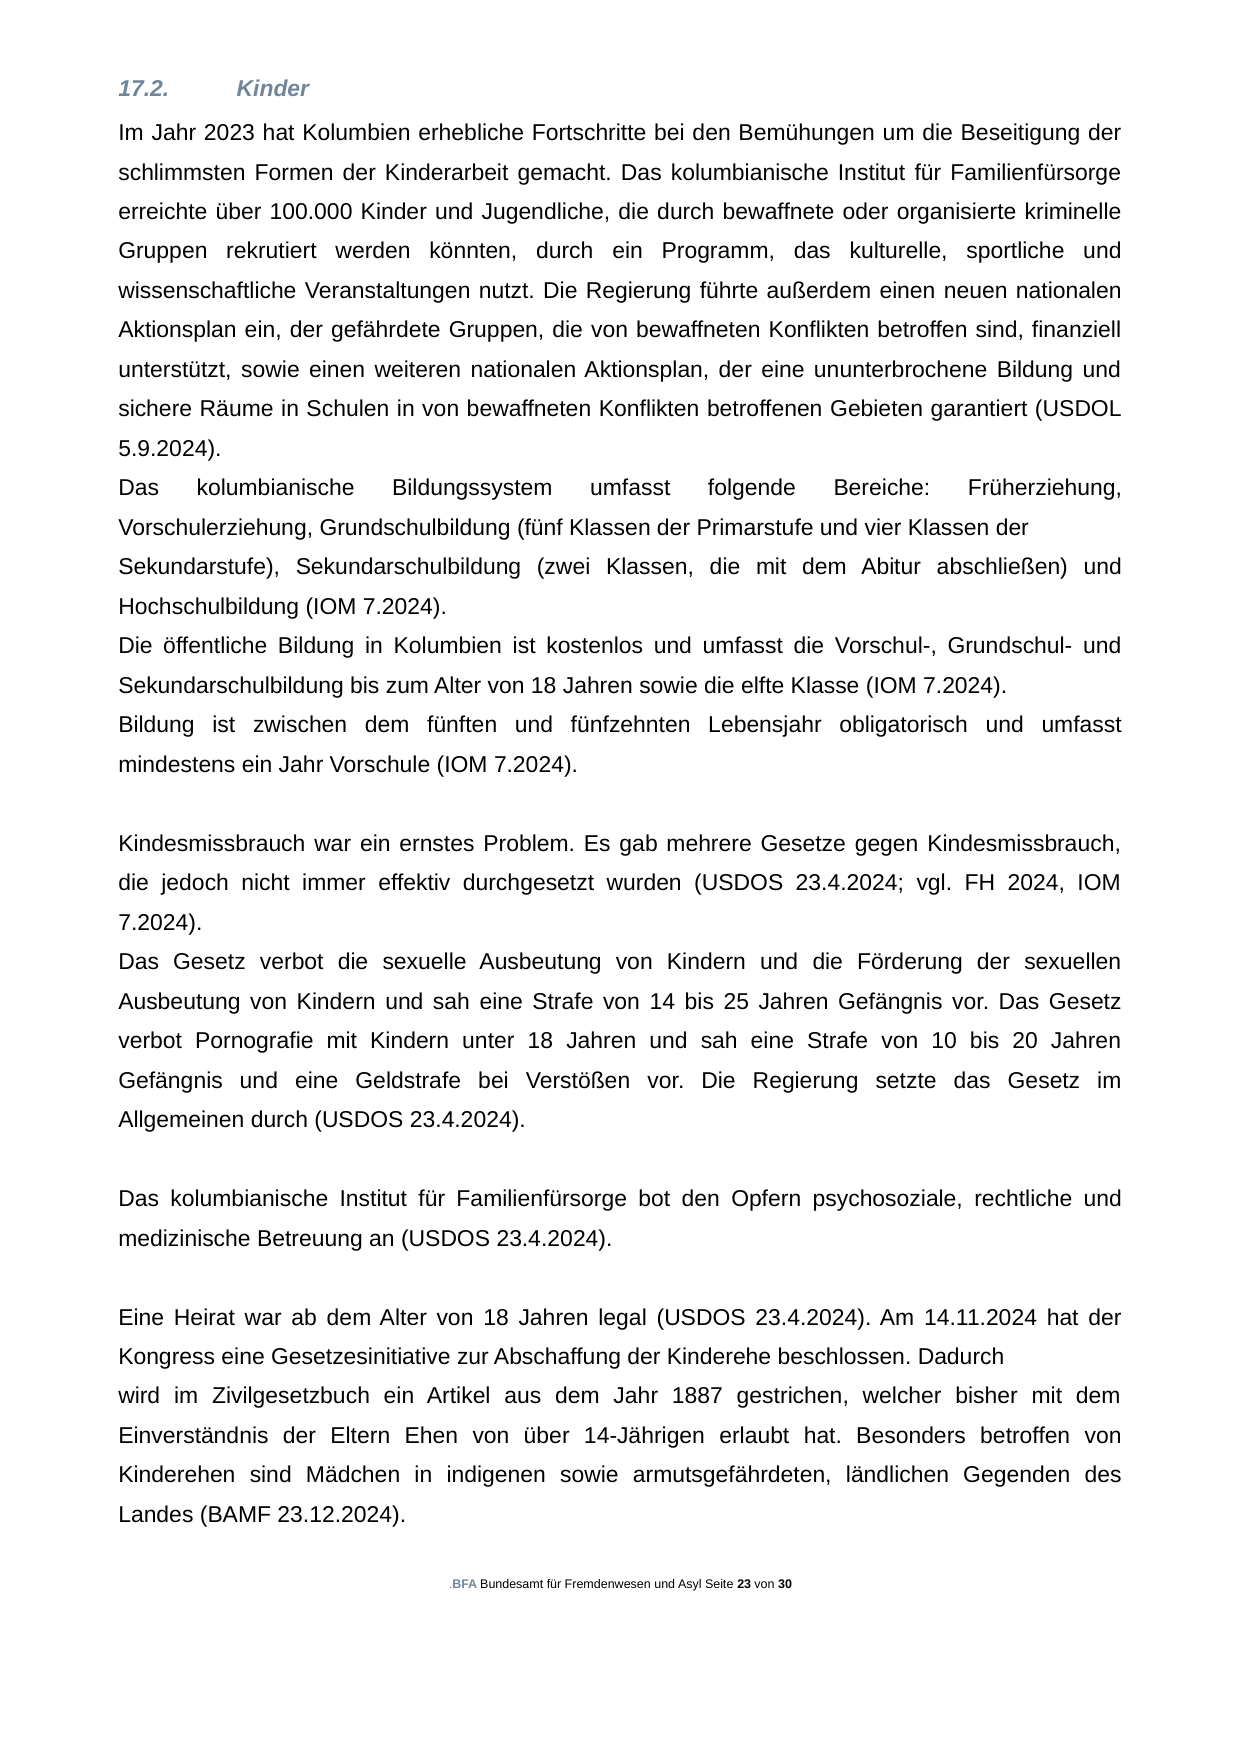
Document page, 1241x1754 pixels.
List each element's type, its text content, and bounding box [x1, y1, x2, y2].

text wird im Zivilgesetzbuch ein Artikel aus dem Jahr 1887 gestrichen, welcher bisher mit dem Einverständnis der Eltern Ehen von über 14-Jährigen erlaubt hat. Besonders betroffen von Kinderehen sind Mädchen in indigenen sowie armutsgefährdeten, ländlichen Gegenden des Landes (BAMF 23.12.2024). [118, 1382, 1122, 1527]
text Die öffentliche Bildung in Kolumbien ist kostenlos und umfasst die Vorschul-, Grundschul- und Sekundarschulbildung bis zum Alter von 18 Jahren sowie die elfte Klasse (IOM 7.2024). [118, 632, 1122, 698]
text Das kolumbianische Bildungssystem umfasst folgende Bereiche: Früherziehung, Vorschulerziehung, Grundschulbildung (fünf Klassen der Primarstufe und vier Klassen der [118, 474, 1122, 540]
text Bildung ist zwischen dem fünften und fünfzehnten Lebensjahr obligatorisch und umfasst mindestens ein Jahr Vorschule (IOM 7.2024). [118, 711, 1122, 777]
text Im Jahr 2023 hat Kolumbien erhebliche Fortschritte bei den Bemühungen um die Beseitigung der schlimmsten Formen der Kinderarbeit gemacht. Das kolumbianische Institut für Familienfürsorge erreichte über 100.000 Kinder und Jugendliche, die durch bewaffnete oder organisierte kriminelle Gruppen rekrutiert werden könnten, durch ein Programm, das kulturelle, sportliche und wissenschaftliche Veranstaltungen nutzt. Die Regierung führte außerdem einen neuen nationalen Aktionsplan ein, der gefährdete Gruppen, die von bewaffneten Konflikten betroffen sind, finanziell unterstützt, sowie einen weiteren nationalen Aktionsplan, der eine ununterbrochene Bildung und sichere Räume in Schulen in von bewaffneten Konflikten betroffenen Gebieten garantiert (USDOL 5.9.2024). [118, 119, 1122, 461]
subtitle Kinder [118, 75, 1111, 101]
text Kindesmissbrauch war ein ernstes Problem. Es gab mehrere Gesetze gegen Kindesmissbrauch, die jedoch nicht immer effektiv durchgesetzt wurden (USDOS 23.4.2024; vgl. FH 2024, IOM 7.2024). [118, 830, 1122, 935]
text Das Gesetz verbot die sexuelle Ausbeutung von Kindern und die Förderung der sexuellen Ausbeutung von Kindern und sah eine Strafe von 14 bis 25 Jahren Gefängnis vor. Das Gesetz verbot Pornografie mit Kindern unter 18 Jahren und sah eine Strafe von 10 bis 20 Jahren Gefängnis und eine Geldstrafe bei Verstößen vor. Die Regierung setzte das Gesetz im Allgemeinen durch (USDOS 23.4.2024). [118, 948, 1122, 1132]
text Sekundarstufe), Sekundarschulbildung (zwei Klassen, die mit dem Abitur abschließen) und Hochschulbildung (IOM 7.2024). [118, 553, 1122, 619]
text Eine Heirat war ab dem Alter von 18 Jahren legal (USDOS 23.4.2024). Am 14.11.2024 hat der Kongress eine Gesetzesinitiative zur Abschaffung der Kinderehe beschlossen. Dadurch [118, 1303, 1122, 1369]
text Das kolumbianische Institut für Familienfürsorge bot den Opfern psychosoziale, rechtliche und medizinische Betreuung an (USDOS 23.4.2024). [118, 1185, 1122, 1251]
